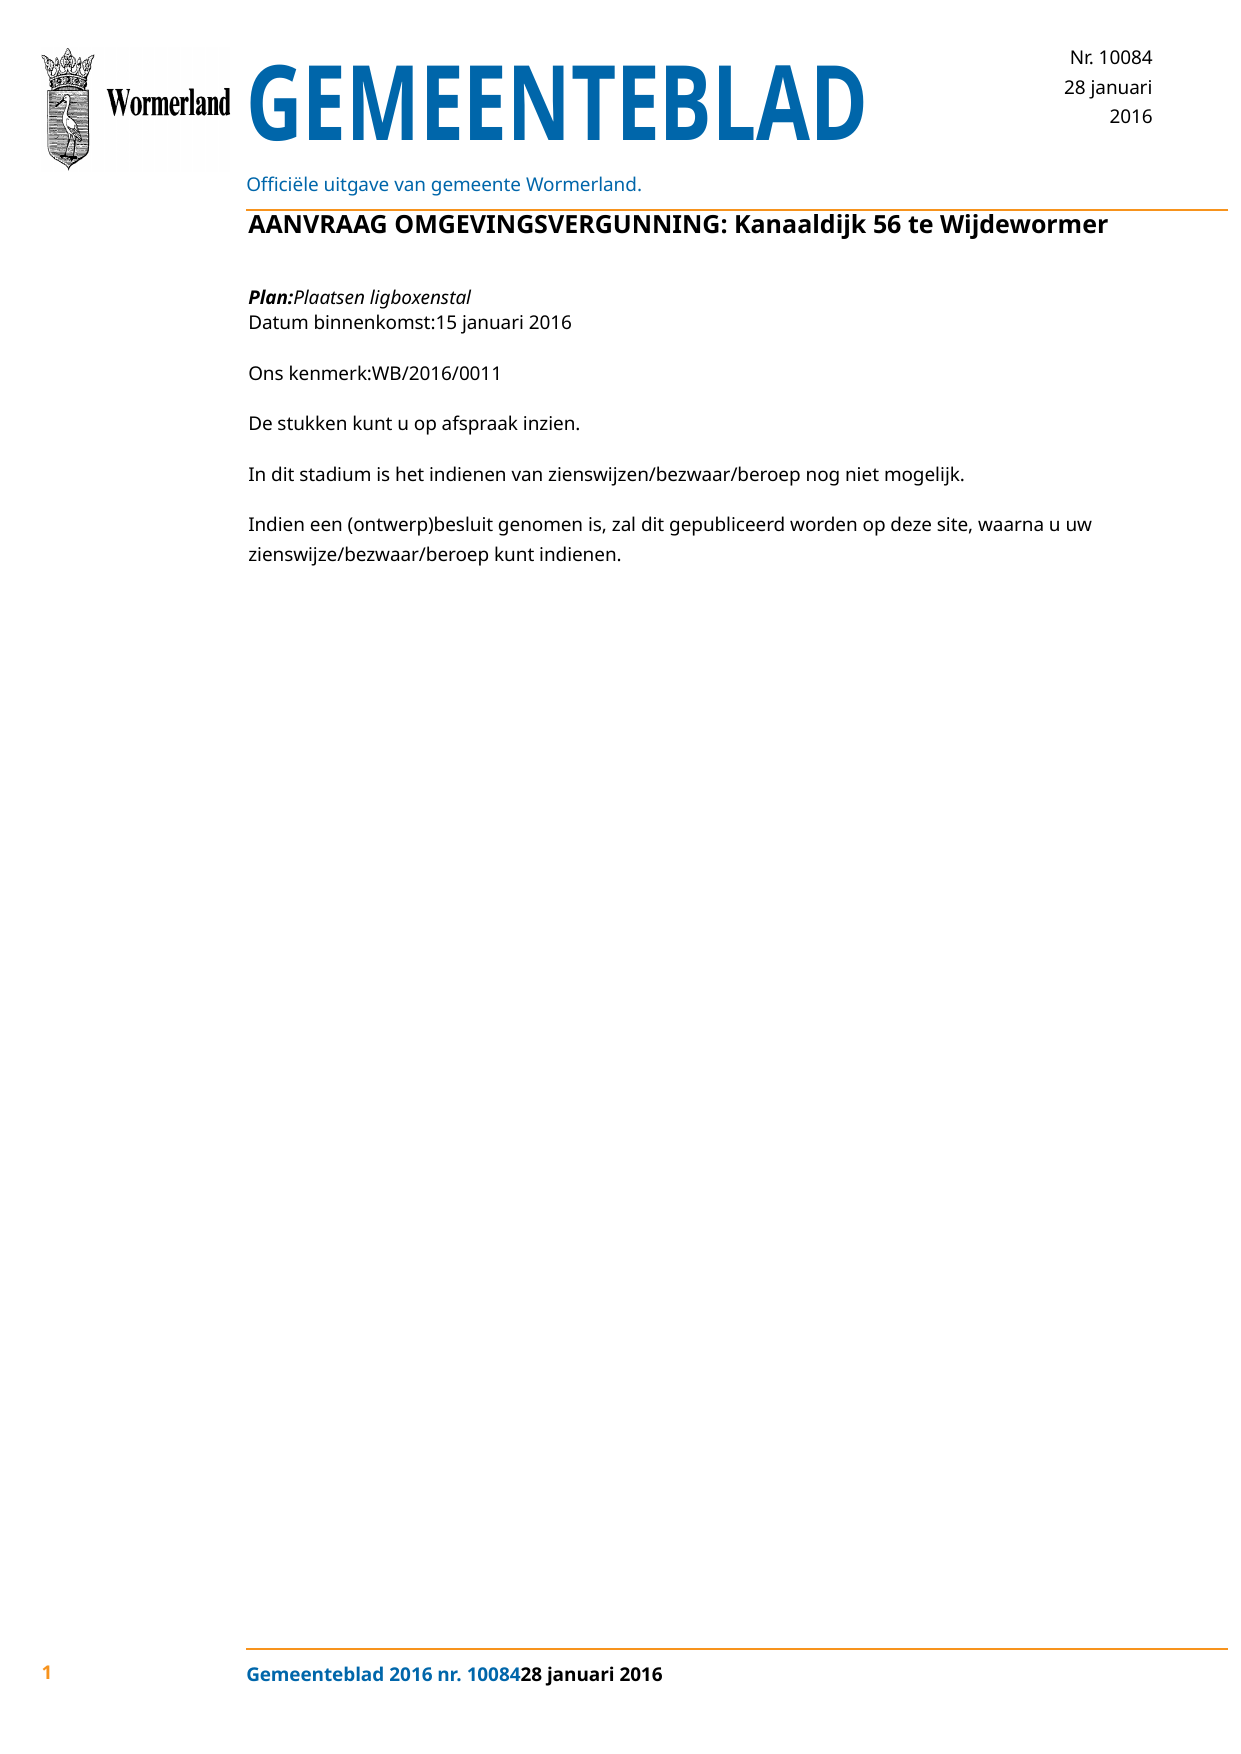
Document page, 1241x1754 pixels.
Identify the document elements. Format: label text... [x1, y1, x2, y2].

text De stukken kunt u op afspraak inzien. [248, 410, 1152, 436]
picture [41, 47, 231, 172]
text AANVRAAG OMGEVINGSVERGUNNING: Kanaaldijk 56 te Wijdewormer [248, 211, 1152, 241]
text In dit stadium is het indienen van zienswijzen/bezwaar/beroep nog niet mogelijk. [248, 461, 1152, 487]
text Indien een (ontwerp)besluit genomen is, zal dit gepubliceerd worden op deze site, waarna u uw zienswijze/bezwaar/beroep kunt indienen. [248, 511, 1152, 567]
text Datum binnenkomst:15 januari 2016 [248, 309, 1152, 335]
text Ons kenmerk:WB/2016/0011 [248, 360, 1152, 386]
text Plan:Plaatsen ligboxenstal [248, 284, 1152, 309]
